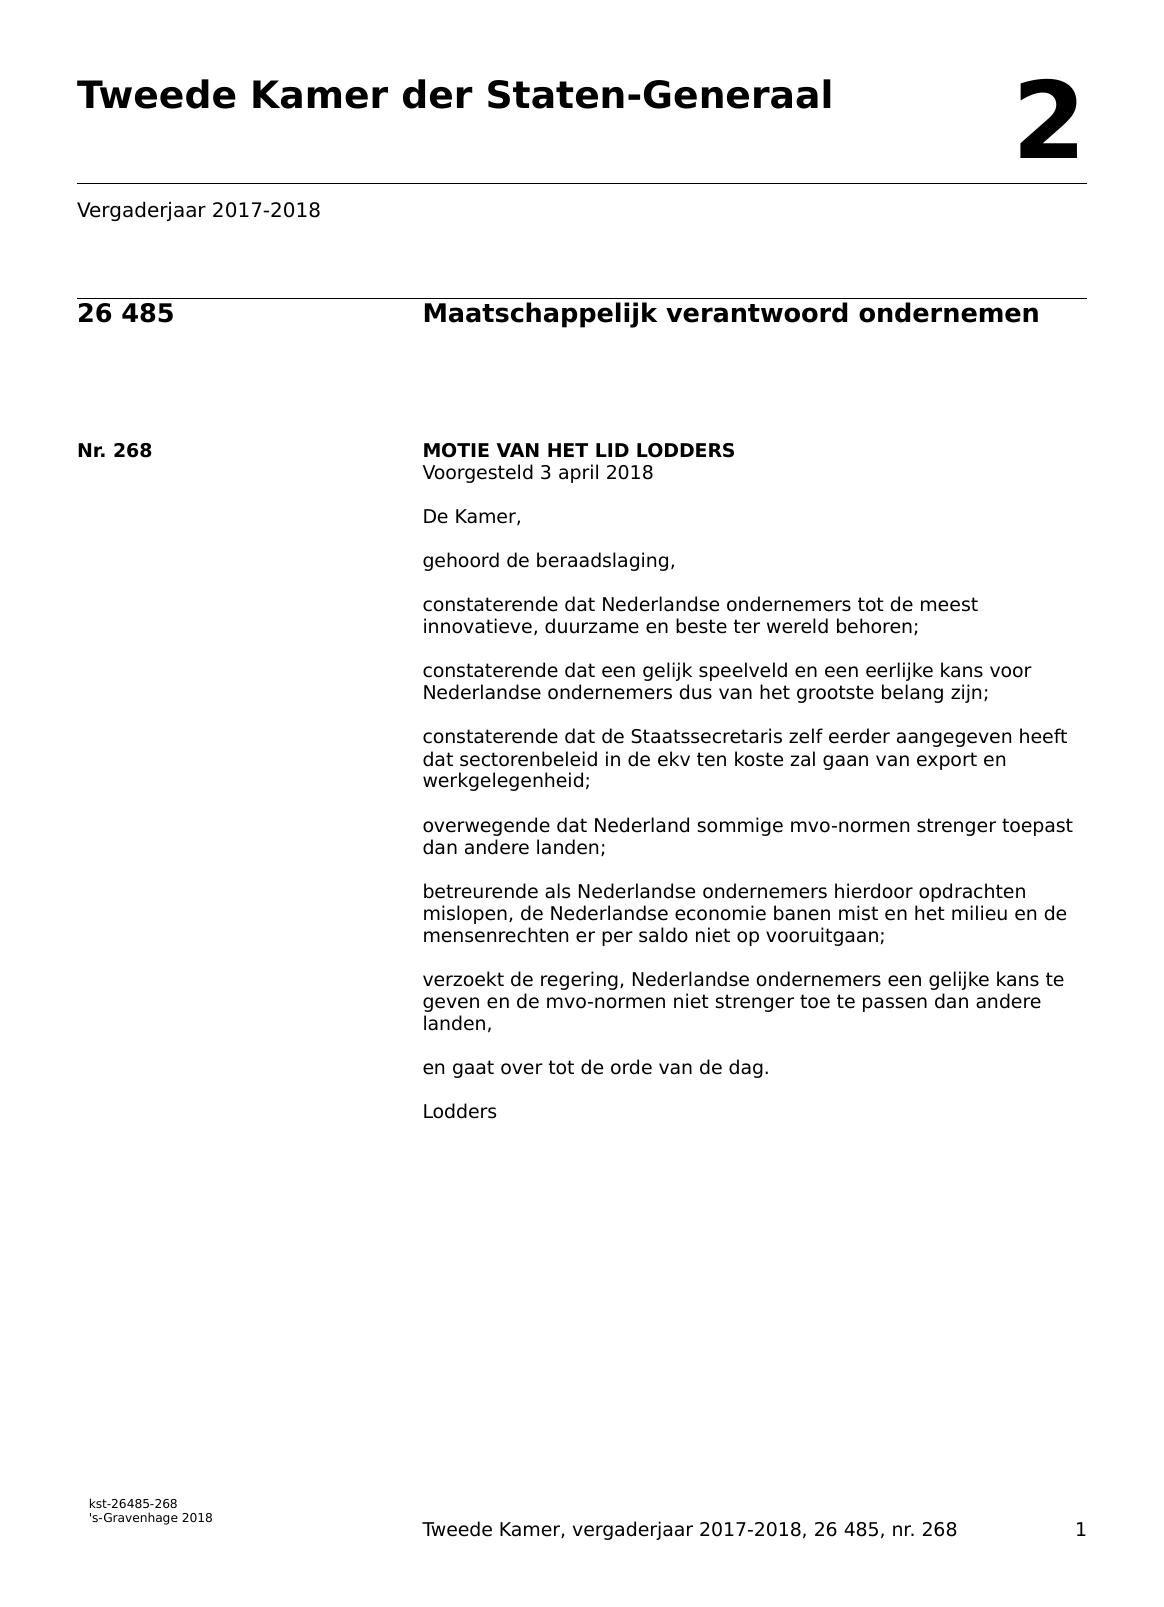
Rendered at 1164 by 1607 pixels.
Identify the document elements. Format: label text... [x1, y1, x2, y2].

text verzoekt de regering, Nederlandse ondernemers een gelijke kans te geven en de mvo-normen niet strenger toe te passen dan andere landen, [422, 969, 1087, 1035]
text Voorgesteld 3 april 2018 [422, 462, 1087, 484]
subtitle Nr. 268 MOTIE VAN HET LID LODDERS [77, 440, 1087, 462]
text gehoord de beraadslaging, [422, 550, 1087, 572]
text constaterende dat de Staatssecretaris zelf eerder aangegeven heeft dat sectorenbeleid in de ekv ten koste zal gaan van export en werkgelegenheid; [422, 726, 1087, 792]
table_header Tweede Kamer der Staten-Generaal [77, 59, 886, 183]
subtitle 26 485 Maatschappelijk verantwoord ondernemen [77, 299, 1087, 329]
table_cell Vergaderjaar 2017-2018 [77, 184, 1087, 298]
text De Kamer, [422, 506, 1087, 528]
text betreurende als Nederlandse ondernemers hierdoor opdrachten mislopen, de Nederlandse economie banen mist en het milieu en de mensenrechten er per saldo niet op vooruitgaan; [422, 881, 1087, 947]
text constaterende dat een gelijk speelveld en een eerlijke kans voor Nederlandse ondernemers dus van het grootste belang zijn; [422, 660, 1087, 704]
text constaterende dat Nederlandse ondernemers tot de meest innovatieve, duurzame en beste ter wereld behoren; [422, 594, 1087, 638]
text kst-26485-268 [88, 1497, 323, 1511]
text en gaat over tot de orde van de dag. [422, 1057, 1087, 1079]
table_header 2 [886, 59, 1087, 183]
text overwegende dat Nederland sommige mvo-normen strenger toepast dan andere landen; [422, 814, 1087, 858]
text 's-Gravenhage 2018 [88, 1511, 323, 1525]
text Lodders [422, 1101, 1087, 1123]
